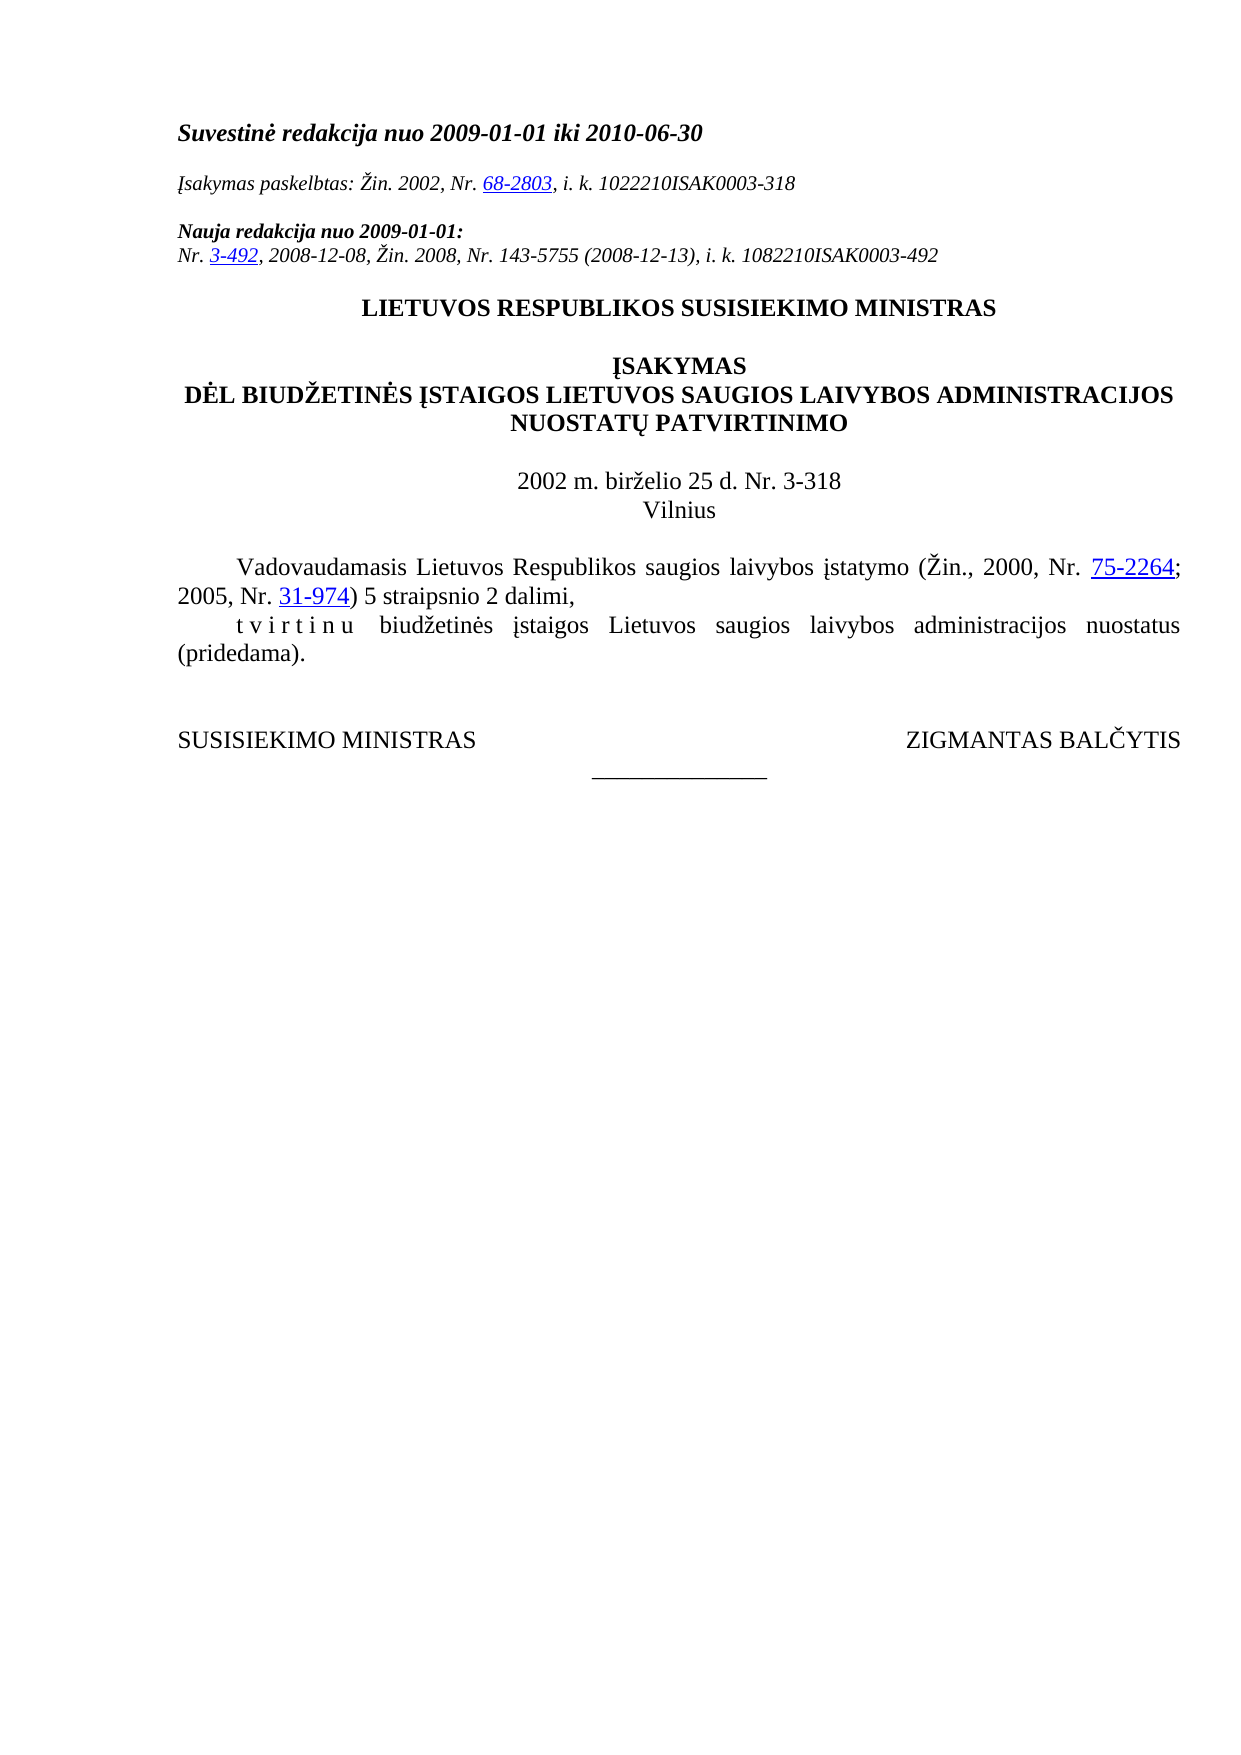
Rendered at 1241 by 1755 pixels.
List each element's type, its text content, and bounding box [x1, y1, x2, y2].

text Vadovaudamasis Lietuvos Respublikos saugios laivybos įstatymo (Žin., 2000, Nr. 75-2264; 2005, Nr. 31-974) 5 straipsnio 2 dalimi, [177, 552, 1181, 610]
text Vilnius [177, 495, 1181, 523]
text Nauja redakcija nuo 2009-01-01: [177, 219, 1181, 243]
text LIETUVOS RESPUBLIKOS SUSISIEKIMO MINISTRAS [177, 293, 1181, 322]
text tvirtinu biudžetinės įstaigos Lietuvos saugios laivybos administracijos nuostatus (pridedama). [177, 610, 1181, 667]
text ______________ [177, 753, 1181, 782]
text Nr. 3-492, 2008-12-08, Žin. 2008, Nr. 143-5755 (2008-12-13), i. k. 1082210ISAK0003-492 [177, 243, 1181, 267]
text 2002 m. birželio 25 d. Nr. 3-318 [177, 466, 1181, 495]
text Suvestinė redakcija nuo 2009-01-01 iki 2010-06-30 [177, 118, 1181, 147]
text SUSISIEKIMO MINISTRAS ZIGMANTAS BALČYTIS [177, 725, 1181, 753]
text DĖL BIUDŽETINĖS ĮSTAIGOS LIETUVOS SAUGIOS LAIVYBOS ADMINISTRACIJOS NUOSTATŲ PATVIRTINIMO [177, 380, 1181, 437]
text ĮSAKYMAS [177, 351, 1181, 380]
text Įsakymas paskelbtas: Žin. 2002, Nr. 68-2803, i. k. 1022210ISAK0003-318 [177, 171, 1181, 195]
